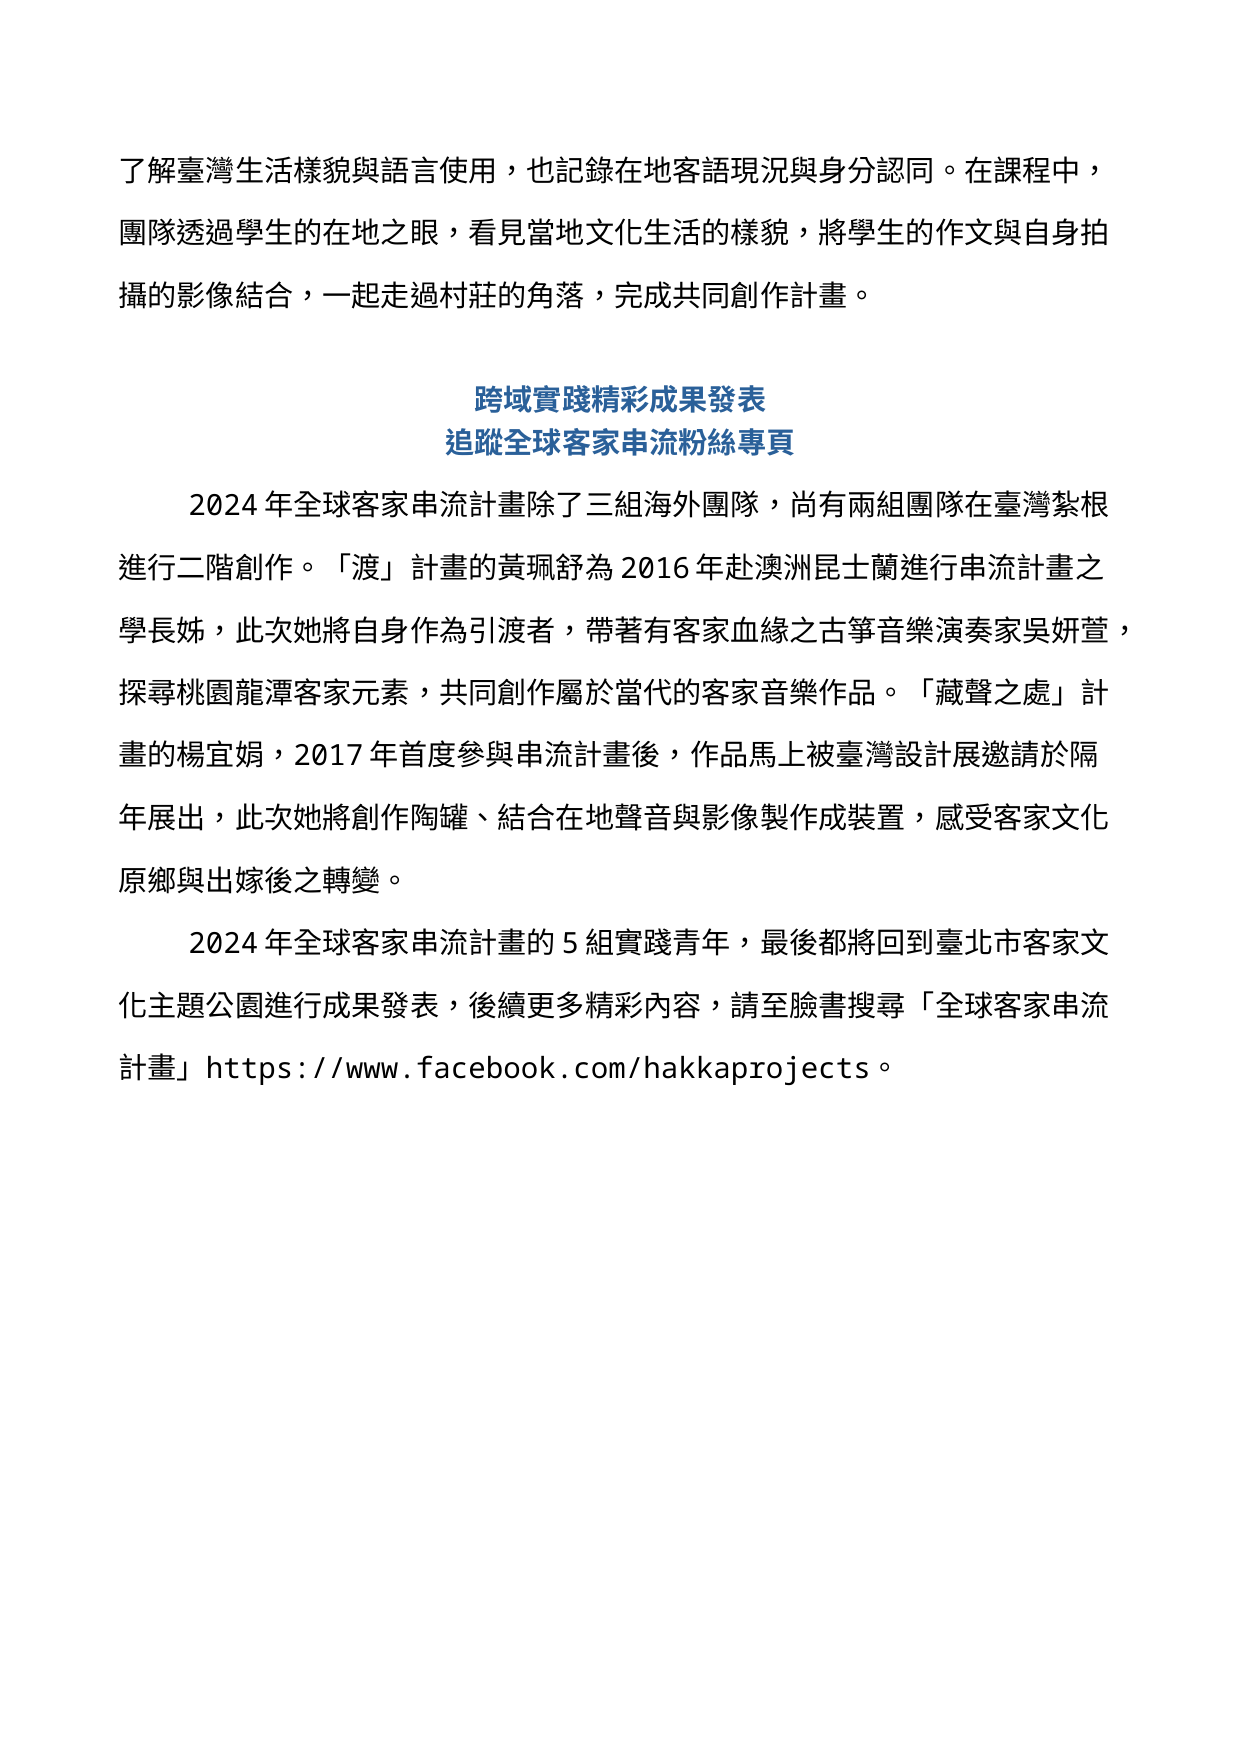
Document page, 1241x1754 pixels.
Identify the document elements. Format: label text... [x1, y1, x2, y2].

text 跨域實踐精彩成果發表 [118, 377, 1122, 419]
text 「刺刺的河：印尼 Sungai Duri 的影像散文與自由書寫」計畫藝術家陳含瑜團隊再訪印尼西加里曼丹的百富院（Sungai Duri）進行蹲點研究與參與式藝術創作計畫。「山口洋—百富院」為印尼最大的客家華人居住生活區，年長者使用臺灣現行的注音系統學習中文，主要生活語言為客語，年輕人為了求職而學習中文。含瑜團隊透過與百富院大東華文學校的課程合作，協助學生了解臺灣生活樣貌與語言使用，也記錄在地客語現況與身分認同。在課程中，團隊透過學生的在地之眼，看見當地文化生活的樣貌，將學生的作文與自身拍攝的影像結合，一起走過村莊的角落，完成共同創作計畫。 [118, 127, 1122, 314]
text 2024年全球客家串流計畫的5組實踐青年，最後都將回到臺北市客家文化主題公園進行成果發表，後續更多精彩內容，請至臉書搜尋「全球客家串流計畫」https://www.facebook.com/hakkaprojects。 [118, 899, 1122, 1087]
text 2024年全球客家串流計畫除了三組海外團隊，尚有兩組團隊在臺灣紮根進行二階創作。「渡」計畫的黃珮舒為2016年赴澳洲昆士蘭進行串流計畫之學長姊，此次她將自身作為引渡者，帶著有客家血緣之古箏音樂演奏家吳妍萱，探尋桃園龍潭客家元素，共同創作屬於當代的客家音樂作品。「藏聲之處」計畫的楊宜娟，2017年首度參與串流計畫後，作品馬上被臺灣設計展邀請於隔年展出，此次她將創作陶罐、結合在地聲音與影像製作成裝置，感受客家文化原鄉與出嫁後之轉變。 [118, 462, 1122, 899]
text 追蹤全球客家串流粉絲專頁 [118, 419, 1122, 462]
